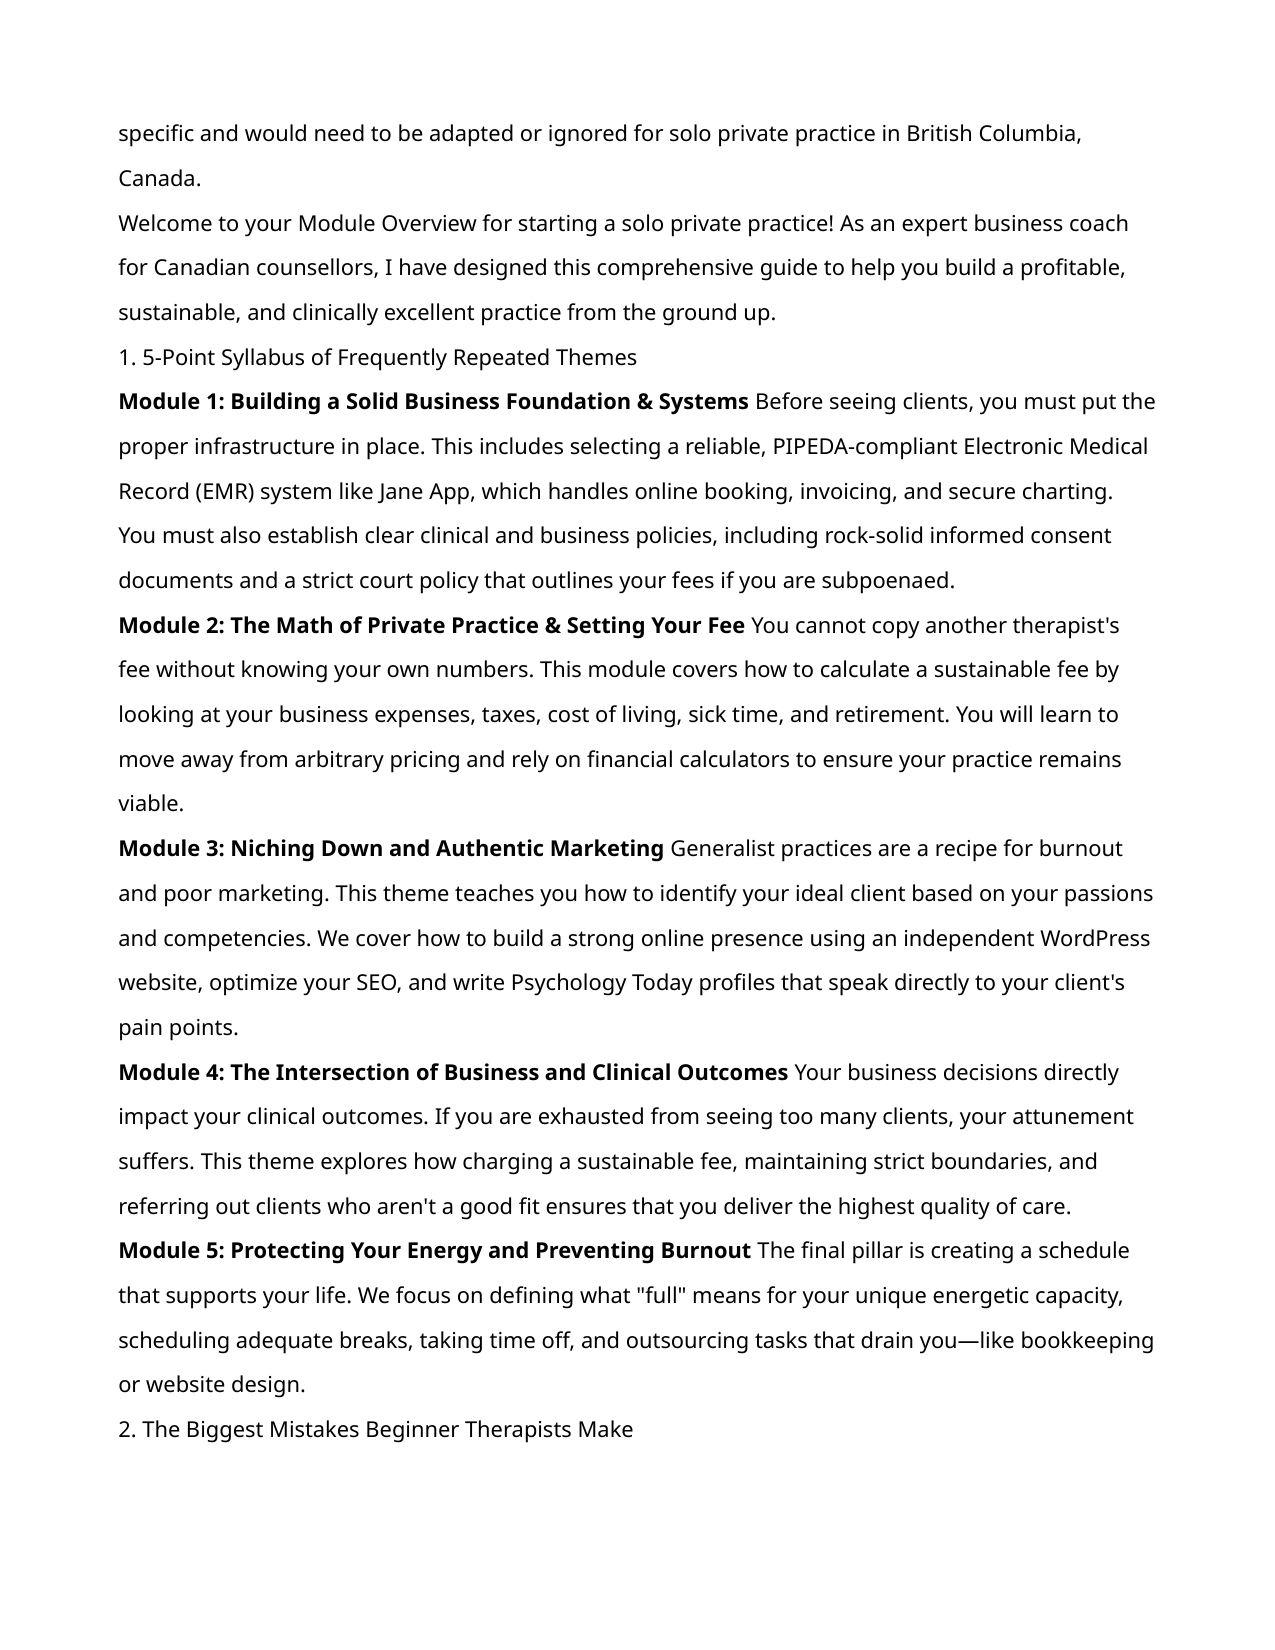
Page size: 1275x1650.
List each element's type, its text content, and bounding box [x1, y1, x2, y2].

text specific and would need to be adapted or ignored for solo private practice in British Columbia, Canada. [118, 118, 1157, 193]
text 2. The Biggest Mistakes Beginner Therapists Make [118, 1414, 1157, 1444]
text Module 5: Protecting Your Energy and Preventing Burnout The final pillar is creating a schedule that supports your life. We focus on defining what "full" means for your unique energetic capacity, scheduling adequate breaks, taking time off, and outsourcing tasks that drain you—like bookkeeping or website design. [118, 1235, 1157, 1399]
text Module 3: Niching Down and Authentic Marketing Generalist practices are a recipe for burnout and poor marketing. This theme teaches you how to identify your ideal client based on your passions and competencies. We cover how to build a strong online presence using an independent WordPress website, optimize your SEO, and write Psychology Today profiles that speak directly to your client's pain points. [118, 833, 1157, 1042]
text Module 2: The Math of Private Practice & Setting Your Fee You cannot copy another therapist's fee without knowing your own numbers. This module covers how to calculate a sustainable fee by looking at your business expenses, taxes, cost of living, sick time, and retirement. You will learn to move away from arbitrary pricing and rely on financial calculators to ensure your practice remains viable. [118, 610, 1157, 818]
text Module 4: The Intersection of Business and Clinical Outcomes Your business decisions directly impact your clinical outcomes. If you are exhausted from seeing too many clients, your attunement suffers. This theme explores how charging a sustainable fee, maintaining strict boundaries, and referring out clients who aren't a good fit ensures that you deliver the highest quality of care. [118, 1057, 1157, 1220]
text Welcome to your Module Overview for starting a solo private practice! As an expert business coach for Canadian counsellors, I have designed this comprehensive guide to help you build a profitable, sustainable, and clinically excellent practice from the ground up. [118, 207, 1157, 327]
text 1. 5-Point Syllabus of Frequently Repeated Themes [118, 342, 1157, 371]
text Module 1: Building a Solid Business Foundation & Systems Before seeing clients, you must put the proper infrastructure in place. This includes selecting a reliable, PIPEDA-compliant Electronic Medical Record (EMR) system like Jane App, which handles online booking, invoicing, and secure charting. You must also establish clear clinical and business policies, including rock-solid informed consent documents and a strict court policy that outlines your fees if you are subpoenaed. [118, 386, 1157, 595]
